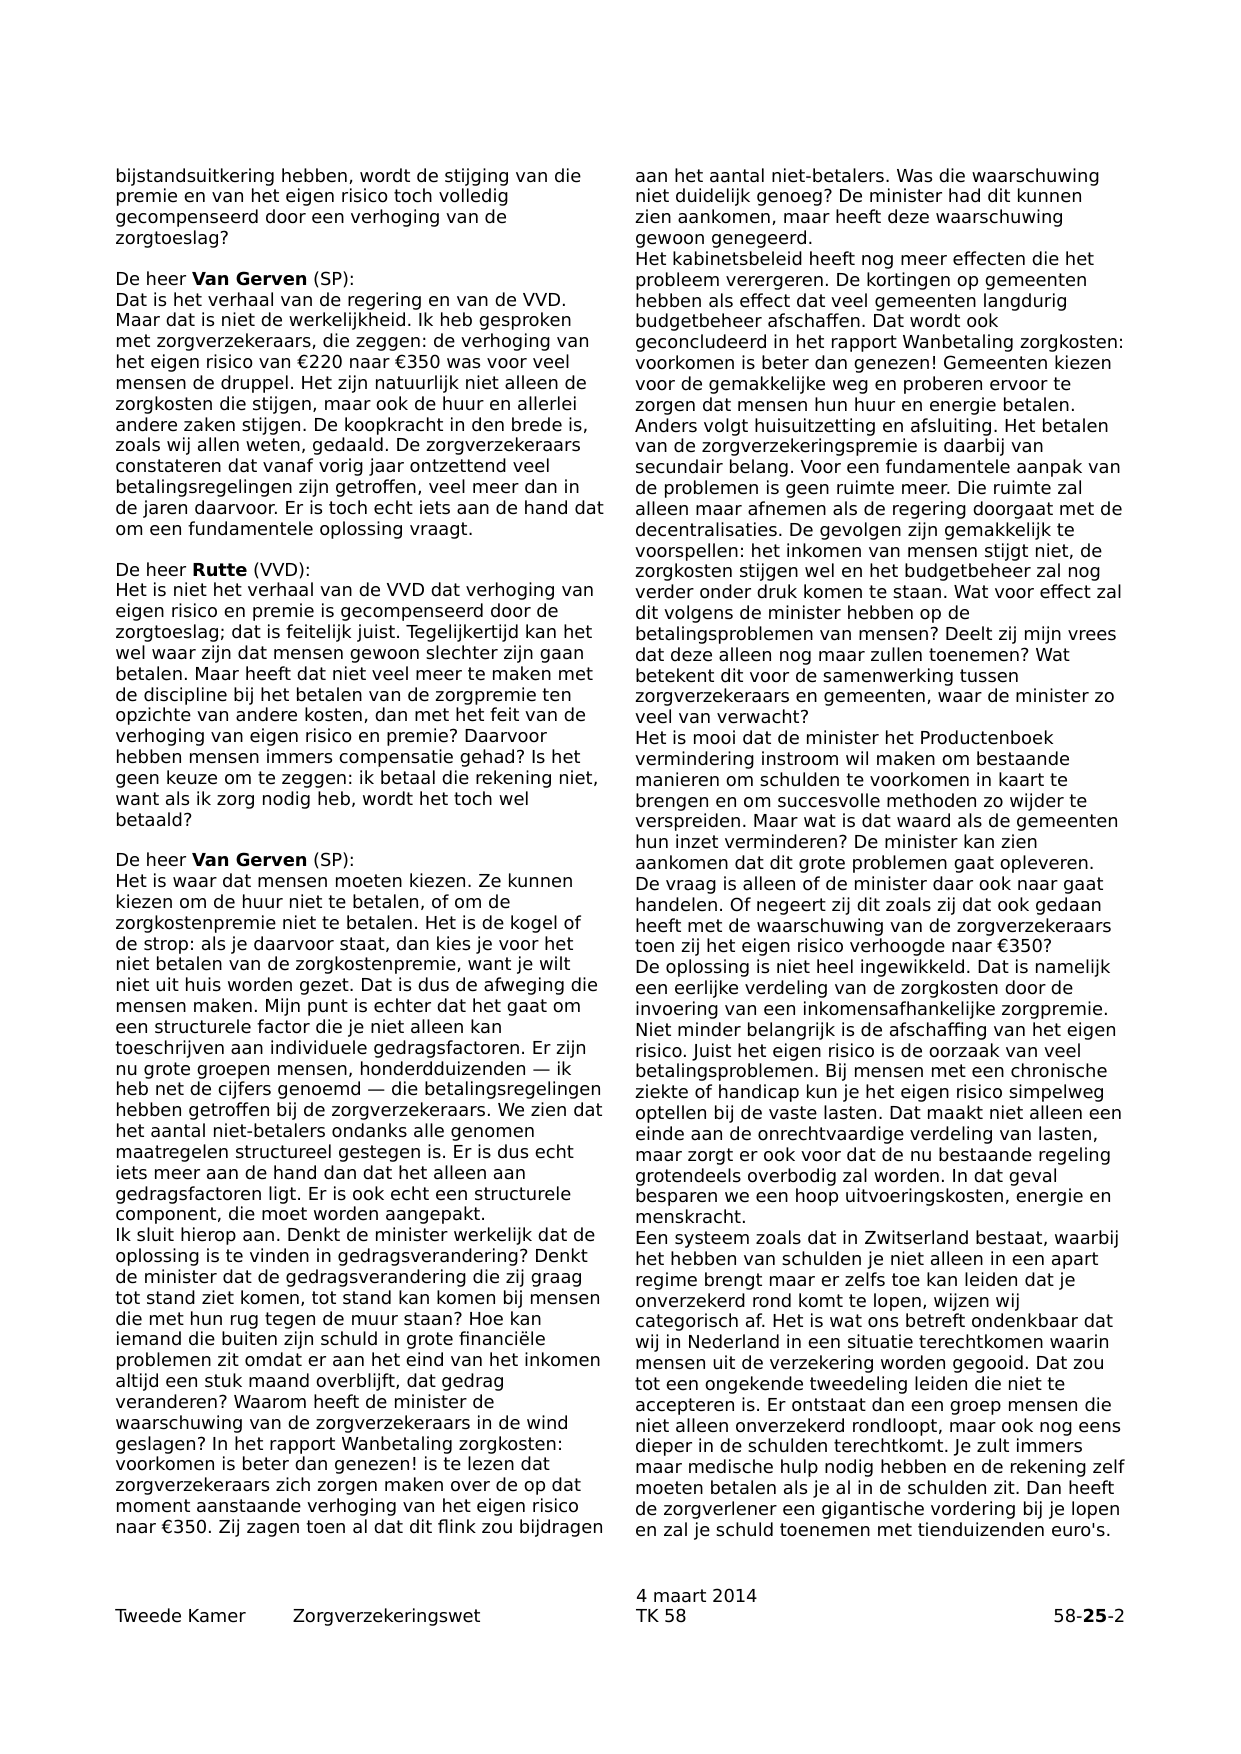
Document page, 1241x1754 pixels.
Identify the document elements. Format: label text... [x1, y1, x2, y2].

text Ik sluit hierop aan. Denkt de minister werkelijk dat de oplossing is te vinden in gedragsverandering? Denkt de minister dat de gedragsverandering die zij graag tot stand ziet komen, tot stand kan komen bij mensen die met hun rug tegen de muur staan? Hoe kan iemand die buiten zijn schuld in grote financiële problemen zit omdat er aan het eind van het inkomen altijd een stuk maand overblijft, dat gedrag veranderen? Waarom heeft de minister de waarschuwing van de zorgverzekeraars in de wind geslagen? In het rapport Wanbetaling zorgkosten: voorkomen is beter dan genezen! is te lezen dat zorgverzekeraars zich zorgen maken over de op dat moment aanstaande verhoging van het eigen risico naar €350. Zij zagen toen al dat dit flink zou bijdragen [115, 1225, 605, 1537]
text De heer Van Gerven (SP): [115, 269, 605, 289]
text Het kabinetsbeleid heeft nog meer effecten die het probleem verergeren. De kortingen op gemeenten hebben als effect dat veel gemeenten langdurig budgetbeheer afschaffen. Dat wordt ook geconcludeerd in het rapport Wanbetaling zorgkosten: voorkomen is beter dan genezen! Gemeenten kiezen voor de gemakkelijke weg en proberen ervoor te zorgen dat mensen hun huur en energie betalen. Anders volgt huisuitzetting en afsluiting. Het betalen van de zorgverzekeringspremie is daarbij van secundair belang. Voor een fundamentele aanpak van de problemen is geen ruimte meer. Die ruimte zal alleen maar afnemen als de regering doorgaat met de decentralisaties. De gevolgen zijn gemakkelijk te voorspellen: het inkomen van mensen stijgt niet, de zorgkosten stijgen wel en het budgetbeheer zal nog verder onder druk komen te staan. Wat voor effect zal dit volgens de minister hebben op de betalingsproblemen van mensen? Deelt zij mijn vrees dat deze alleen nog maar zullen toenemen? Wat betekent dit voor de samenwerking tussen zorgverzekeraars en gemeenten, waar de minister zo veel van verwacht? [635, 249, 1125, 728]
text De heer Van Gerven (SP): [115, 850, 605, 871]
text aan het aantal niet-betalers. Was die waarschuwing niet duidelijk genoeg? De minister had dit kunnen zien aankomen, maar heeft deze waarschuwing gewoon genegeerd. [635, 165, 1125, 249]
text De heer Rutte (VVD): [115, 559, 605, 580]
text De oplossing is niet heel ingewikkeld. Dat is namelijk een eerlijke verdeling van de zorgkosten door de invoering van een inkomensafhankelijke zorgpremie. Niet minder belangrijk is de afschaffing van het eigen risico. Juist het eigen risico is de oorzaak van veel betalingsproblemen. Bij mensen met een chronische ziekte of handicap kun je het eigen risico simpelweg optellen bij de vaste lasten. Dat maakt niet alleen een einde aan de onrechtvaardige verdeling van lasten, maar zorgt er ook voor dat de nu bestaande regeling grotendeels overbodig zal worden. In dat geval besparen we een hoop uitvoeringskosten, energie en menskracht. [635, 957, 1125, 1228]
text Een systeem zoals dat in Zwitserland bestaat, waarbij het hebben van schulden je niet alleen in een apart regime brengt maar er zelfs toe kan leiden dat je onverzekerd rond komt te lopen, wijzen wij categorisch af. Het is wat ons betreft ondenkbaar dat wij in Nederland in een situatie terechtkomen waarin mensen uit de verzekering worden gegooid. Dat zou tot een ongekende tweedeling leiden die niet te accepteren is. Er ontstaat dan een groep mensen die niet alleen onverzekerd rondloopt, maar ook nog eens dieper in de schulden terechtkomt. Je zult immers maar medische hulp nodig hebben en de rekening zelf moeten betalen als je al in de schulden zit. Dan heeft de zorgverlener een gigantische vordering bij je lopen en zal je schuld toenemen met tienduizenden euro's. [635, 1228, 1125, 1540]
text Het is mooi dat de minister het Productenboek vermindering instroom wil maken om bestaande manieren om schulden te voorkomen in kaart te brengen en om succesvolle methoden zo wijder te verspreiden. Maar wat is dat waard als de gemeenten hun inzet verminderen? De minister kan zien aankomen dat dit grote problemen gaat opleveren. De vraag is alleen of de minister daar ook naar gaat handelen. Of negeert zij dit zoals zij dat ook gedaan heeft met de waarschuwing van de zorgverzekeraars toen zij het eigen risico verhoogde naar €350? [635, 728, 1125, 957]
text bijstandsuitkering hebben, wordt de stijging van die premie en van het eigen risico toch volledig gecompenseerd door een verhoging van de zorgtoeslag? [115, 165, 605, 249]
text Het is niet het verhaal van de VVD dat verhoging van eigen risico en premie is gecompenseerd door de zorgtoeslag; dat is feitelijk juist. Tegelijkertijd kan het wel waar zijn dat mensen gewoon slechter zijn gaan betalen. Maar heeft dat niet veel meer te maken met de discipline bij het betalen van de zorgpremie ten opzichte van andere kosten, dan met het feit van de verhoging van eigen risico en premie? Daarvoor hebben mensen immers compensatie gehad? Is het geen keuze om te zeggen: ik betaal die rekening niet, want als ik zorg nodig heb, wordt het toch wel betaald? [115, 580, 605, 830]
text Dat is het verhaal van de regering en van de VVD. Maar dat is niet de werkelijkheid. Ik heb gesproken met zorgverzekeraars, die zeggen: de verhoging van het eigen risico van €220 naar €350 was voor veel mensen de druppel. Het zijn natuurlijk niet alleen de zorgkosten die stijgen, maar ook de huur en allerlei andere zaken stijgen. De koopkracht in den brede is, zoals wij allen weten, gedaald. De zorgverzekeraars constateren dat vanaf vorig jaar ontzettend veel betalingsregelingen zijn getroffen, veel meer dan in de jaren daarvoor. Er is toch echt iets aan de hand dat om een fundamentele oplossing vraagt. [115, 289, 605, 539]
text Het is waar dat mensen moeten kiezen. Ze kunnen kiezen om de huur niet te betalen, of om de zorgkostenpremie niet te betalen. Het is de kogel of de strop: als je daarvoor staat, dan kies je voor het niet betalen van de zorgkostenpremie, want je wilt niet uit huis worden gezet. Dat is dus de afweging die mensen maken. Mijn punt is echter dat het gaat om een structurele factor die je niet alleen kan toeschrijven aan individuele gedragsfactoren. Er zijn nu grote groepen mensen, honderdduizenden — ik heb net de cijfers genoemd — die betalingsregelingen hebben getroffen bij de zorgverzekeraars. We zien dat het aantal niet-betalers ondanks alle genomen maatregelen structureel gestegen is. Er is dus echt iets meer aan de hand dan dat het alleen aan gedragsfactoren ligt. Er is ook echt een structurele component, die moet worden aangepakt. [115, 871, 605, 1225]
